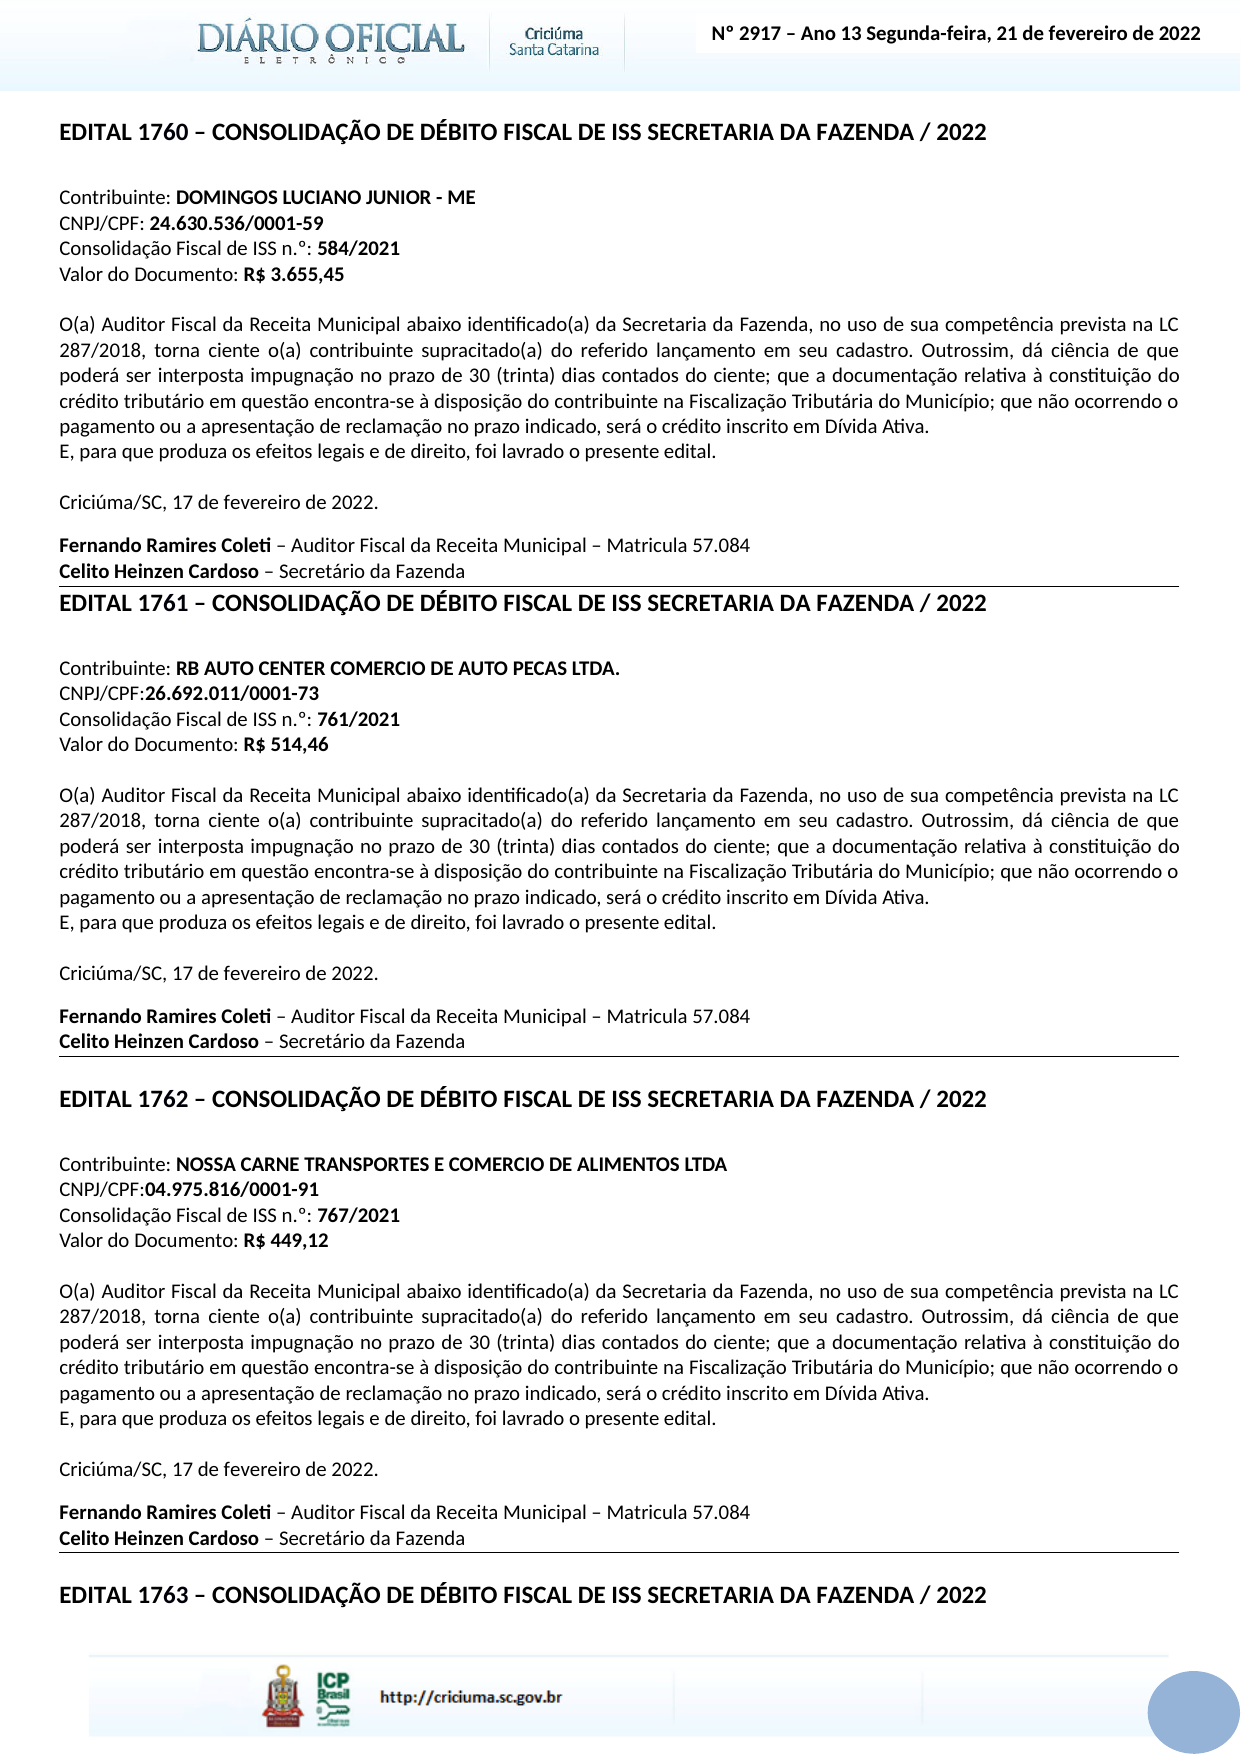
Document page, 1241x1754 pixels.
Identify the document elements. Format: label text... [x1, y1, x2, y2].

text Consolidação Fiscal de ISS n.º: 761/2021 [59, 706, 1181, 731]
text Contribuinte: DOMINGOS LUCIANO JUNIOR - ME [59, 184, 1181, 210]
text EDITAL 1760 – CONSOLIDAÇÃO DE DÉBITO FISCAL DE ISS SECRETARIA DA FAZENDA / 2022 [59, 116, 1181, 147]
text Consolidação Fiscal de ISS n.º: 584/2021 [59, 235, 1181, 261]
text EDITAL 1763 – CONSOLIDAÇÃO DE DÉBITO FISCAL DE ISS SECRETARIA DA FAZENDA / 2022 [59, 1579, 1181, 1609]
text E, para que produza os efeitos legais e de direito, foi lavrado o presente edital. [59, 909, 1181, 935]
text Contribuinte: NOSSA CARNE TRANSPORTES E COMERCIO DE ALIMENTOS LTDA [59, 1151, 1181, 1177]
text Celito Heinzen Cardoso – Secretário da Fazenda [59, 1525, 1179, 1552]
text Valor do Documento: R$ 3.655,45 [59, 261, 1181, 286]
text Celito Heinzen Cardoso – Secretário da Fazenda [59, 558, 1179, 586]
text EDITAL 1761 – CONSOLIDAÇÃO DE DÉBITO FISCAL DE ISS SECRETARIA DA FAZENDA / 2022 [59, 587, 1181, 617]
text Contribuinte: RB AUTO CENTER COMERCIO DE AUTO PECAS LTDA. [59, 655, 1181, 681]
text EDITAL 1762 – CONSOLIDAÇÃO DE DÉBITO FISCAL DE ISS SECRETARIA DA FAZENDA / 2022 [59, 1083, 1181, 1113]
text O(a) Auditor Fiscal da Receita Municipal abaixo identificado(a) da Secretaria da Fazenda, no uso de sua competência prevista na LC 287/2018, torna ciente o(a) contribuinte supracitado(a) do referido lançamento em seu cadastro. Outrossim, dá ciência de que poderá ser interposta impugnação no prazo de 30 (trinta) dias contados do ciente; que a documentação relativa à constituição do crédito tributário em questão encontra-se à disposição do contribuinte na Fiscalização Tributária do Município; que não ocorrendo o pagamento ou a apresentação de reclamação no prazo indicado, será o crédito inscrito em Dívida Ativa. [59, 312, 1181, 439]
text Fernando Ramires Coleti – Auditor Fiscal da Receita Municipal – Matricula 57.084 [59, 533, 1179, 558]
text Celito Heinzen Cardoso – Secretário da Fazenda [59, 1029, 1179, 1056]
text Consolidação Fiscal de ISS n.º: 767/2021 [59, 1202, 1181, 1227]
text Valor do Documento: R$ 514,46 [59, 731, 1181, 757]
text CNPJ/CPF: 24.630.536/0001-59 [59, 210, 1181, 235]
text Valor do Documento: R$ 449,12 [59, 1227, 1181, 1253]
text E, para que produza os efeitos legais e de direito, foi lavrado o presente edital. [59, 1405, 1181, 1431]
text CNPJ/CPF:26.692.011/0001-73 [59, 681, 1181, 706]
text Criciúma/SC, 17 de fevereiro de 2022. [59, 960, 1181, 986]
text Fernando Ramires Coleti – Auditor Fiscal da Receita Municipal – Matricula 57.084 [59, 1499, 1179, 1525]
text Fernando Ramires Coleti – Auditor Fiscal da Receita Municipal – Matricula 57.084 [59, 1003, 1179, 1029]
text Criciúma/SC, 17 de fevereiro de 2022. [59, 489, 1181, 515]
text CNPJ/CPF:04.975.816/0001-91 [59, 1177, 1181, 1202]
text E, para que produza os efeitos legais e de direito, foi lavrado o presente edital. [59, 439, 1181, 464]
text O(a) Auditor Fiscal da Receita Municipal abaixo identificado(a) da Secretaria da Fazenda, no uso de sua competência prevista na LC 287/2018, torna ciente o(a) contribuinte supracitado(a) do referido lançamento em seu cadastro. Outrossim, dá ciência de que poderá ser interposta impugnação no prazo de 30 (trinta) dias contados do ciente; que a documentação relativa à constituição do crédito tributário em questão encontra-se à disposição do contribuinte na Fiscalização Tributária do Município; que não ocorrendo o pagamento ou a apresentação de reclamação no prazo indicado, será o crédito inscrito em Dívida Ativa. [59, 782, 1181, 909]
text Criciúma/SC, 17 de fevereiro de 2022. [59, 1456, 1181, 1482]
text O(a) Auditor Fiscal da Receita Municipal abaixo identificado(a) da Secretaria da Fazenda, no uso de sua competência prevista na LC 287/2018, torna ciente o(a) contribuinte supracitado(a) do referido lançamento em seu cadastro. Outrossim, dá ciência de que poderá ser interposta impugnação no prazo de 30 (trinta) dias contados do ciente; que a documentação relativa à constituição do crédito tributário em questão encontra-se à disposição do contribuinte na Fiscalização Tributária do Município; que não ocorrendo o pagamento ou a apresentação de reclamação no prazo indicado, será o crédito inscrito em Dívida Ativa. [59, 1278, 1181, 1405]
